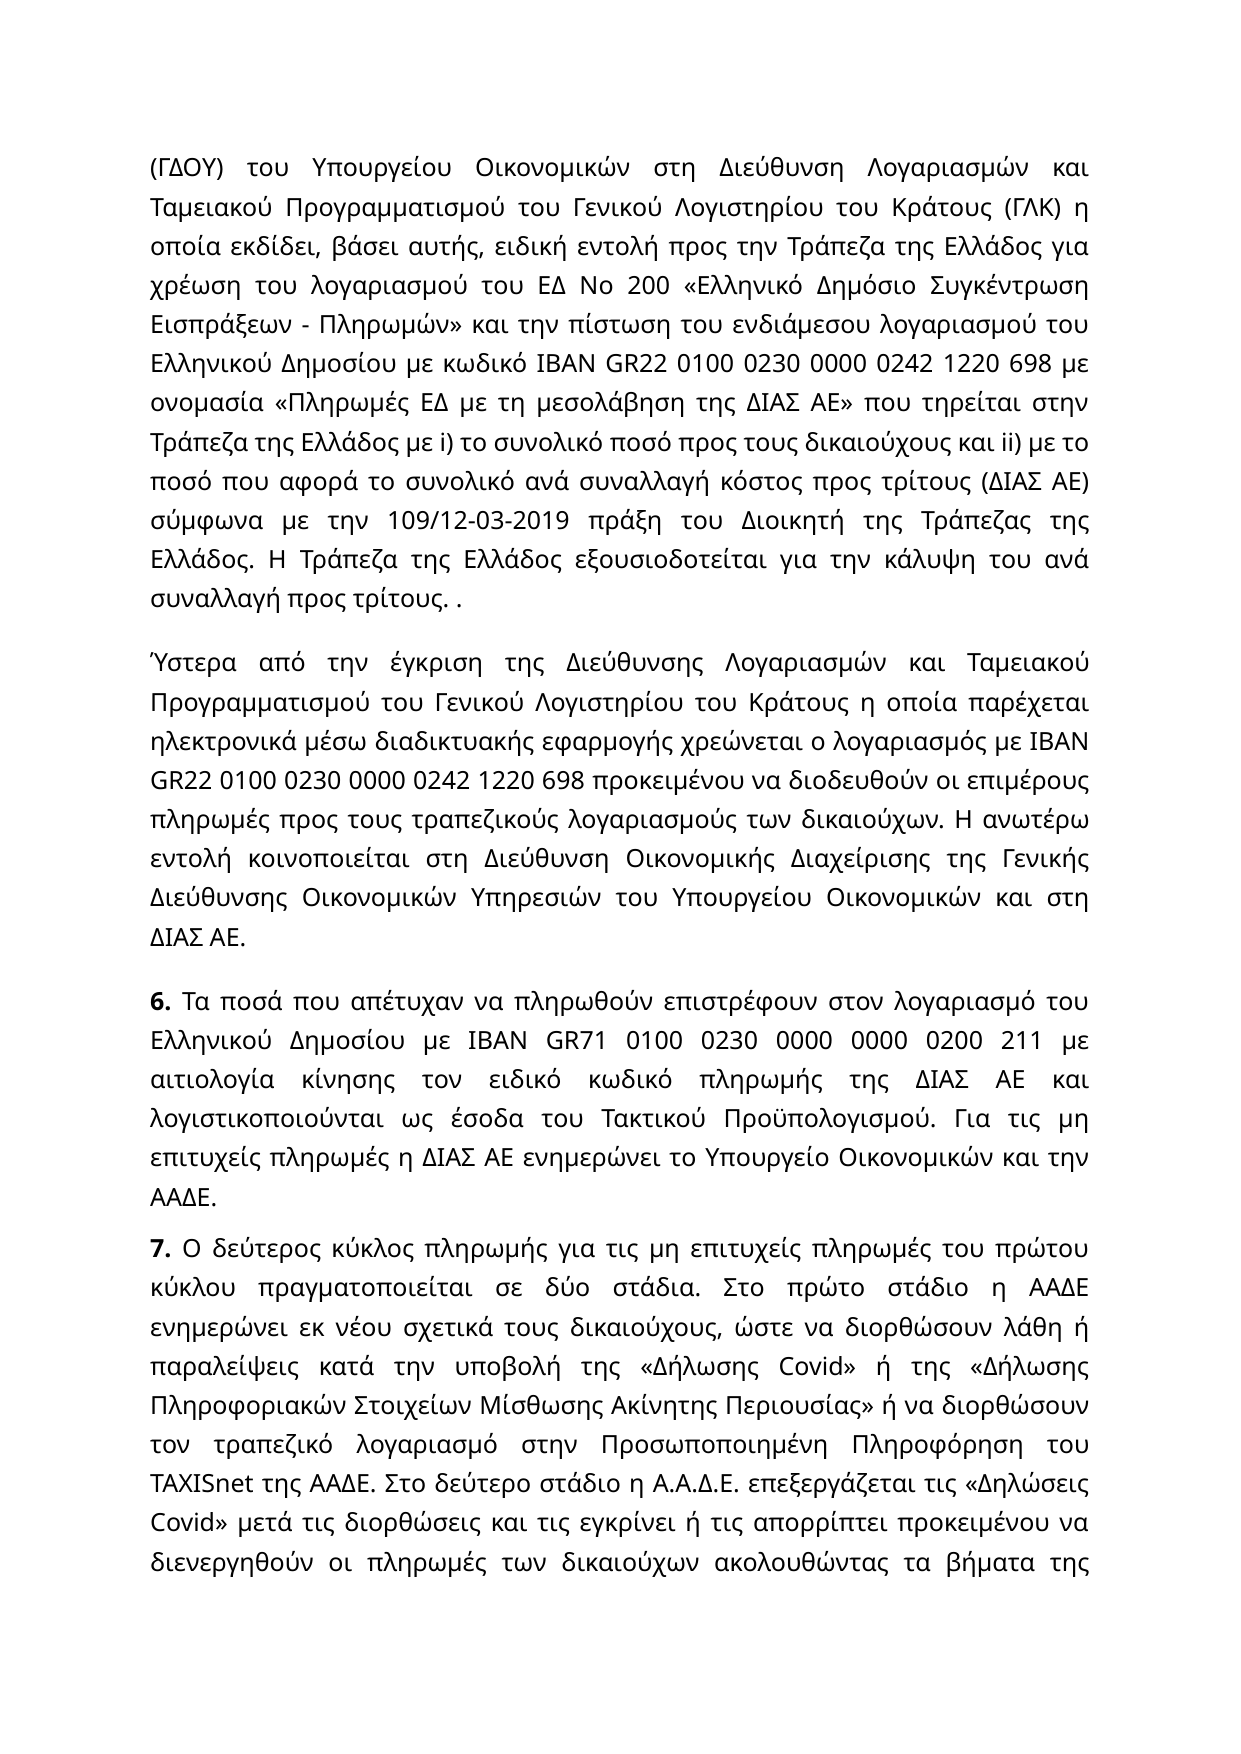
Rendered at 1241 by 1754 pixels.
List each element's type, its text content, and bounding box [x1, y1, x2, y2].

text 6. Τα ποσά που απέτυχαν να πληρωθούν επιστρέφουν στον λογαριασμό του Ελληνικού Δημοσίου με IBAN GR71 0100 0230 0000 0000 0200 211 με αιτιολογία κίνησης τον ειδικό κωδικό πληρωμής της ΔΙΑΣ ΑΕ και λογιστικοποιούνται ως έσοδα του Τακτικού Προϋπολογισμού. Για τις μη επιτυχείς πληρωμές η ΔΙΑΣ ΑΕ ενημερώνει το Υπουργείο Οικονομικών και την ΑΑΔΕ. [150, 983, 1090, 1213]
text (ΓΔΟΥ) του Υπουργείου Οικονομικών στη Διεύθυνση Λογαριασμών και Ταμειακού Προγραμματισμού του Γενικού Λογιστηρίου του Κράτους (ΓΛΚ) η οποία εκδίδει, βάσει αυτής, ειδική εντολή προς την Τράπεζα της Ελλάδος για χρέωση του λογαριασμού του ΕΔ No 200 «Ελληνικό Δημόσιο Συγκέντρωση Εισπράξεων - Πληρωμών» και την πίστωση του ενδιάμεσου λογαριασμού του Ελληνικού Δημοσίου με κωδικό IBAN GR22 0100 0230 0000 0242 1220 698 με ονομασία «Πληρωμές ΕΔ με τη μεσολάβηση της ΔΙΑΣ ΑΕ» που τηρείται στην Τράπεζα της Ελλάδος με i) το συνολικό ποσό προς τους δικαιούχους και ii) με το ποσό που αφορά το συνολικό ανά συναλλαγή κόστος προς τρίτους (ΔΙΑΣ ΑΕ) σύμφωνα με την 109/12-03-2019 πράξη του Διοικητή της Τράπεζας της Ελλάδος. Η Τράπεζα της Ελλάδος εξουσιοδοτείται για την κάλυψη του ανά συναλλαγή προς τρίτους. . [150, 150, 1090, 615]
text Ύστερα από την έγκριση της Διεύθυνσης Λογαριασμών και Ταμειακού Προγραμματισμού του Γενικού Λογιστηρίου του Κράτους η οποία παρέχεται ηλεκτρονικά μέσω διαδικτυακής εφαρμογής χρεώνεται ο λογαριασμός με ΙΒΑΝ GR22 0100 0230 0000 0242 1220 698 προκειμένου να διοδευθούν οι επιμέρους πληρωμές προς τους τραπεζικούς λογαριασμούς των δικαιούχων. Η ανωτέρω εντολή κοινοποιείται στη Διεύθυνση Οικονομικής Διαχείρισης της Γενικής Διεύθυνσης Οικονομικών Υπηρεσιών του Υπουργείου Οικονομικών και στη ΔΙΑΣ ΑΕ. [150, 645, 1090, 953]
text 7. Ο δεύτερος κύκλος πληρωμής για τις μη επιτυχείς πληρωμές του πρώτου κύκλου πραγματοποιείται σε δύο στάδια. Στο πρώτο στάδιο η ΑΑΔΕ ενημερώνει εκ νέου σχετικά τους δικαιούχους, ώστε να διορθώσουν λάθη ή παραλείψεις κατά την υποβολή της «Δήλωσης Covid» ή της «Δήλωσης Πληροφοριακών Στοιχείων Μίσθωσης Ακίνητης Περιουσίας» ή να διορθώσουν τον τραπεζικό λογαριασμό στην Προσωποποιημένη Πληροφόρηση του TAXISnet της ΑΑΔΕ. Στο δεύτερο στάδιο η Α.Α.Δ.Ε. επεξεργάζεται τις «Δηλώσεις Covid» μετά τις διορθώσεις και τις εγκρίνει ή τις απορρίπτει προκειμένου να διενεργηθούν οι πληρωμές των δικαιούχων ακολουθώντας τα βήματα της [150, 1231, 1090, 1578]
